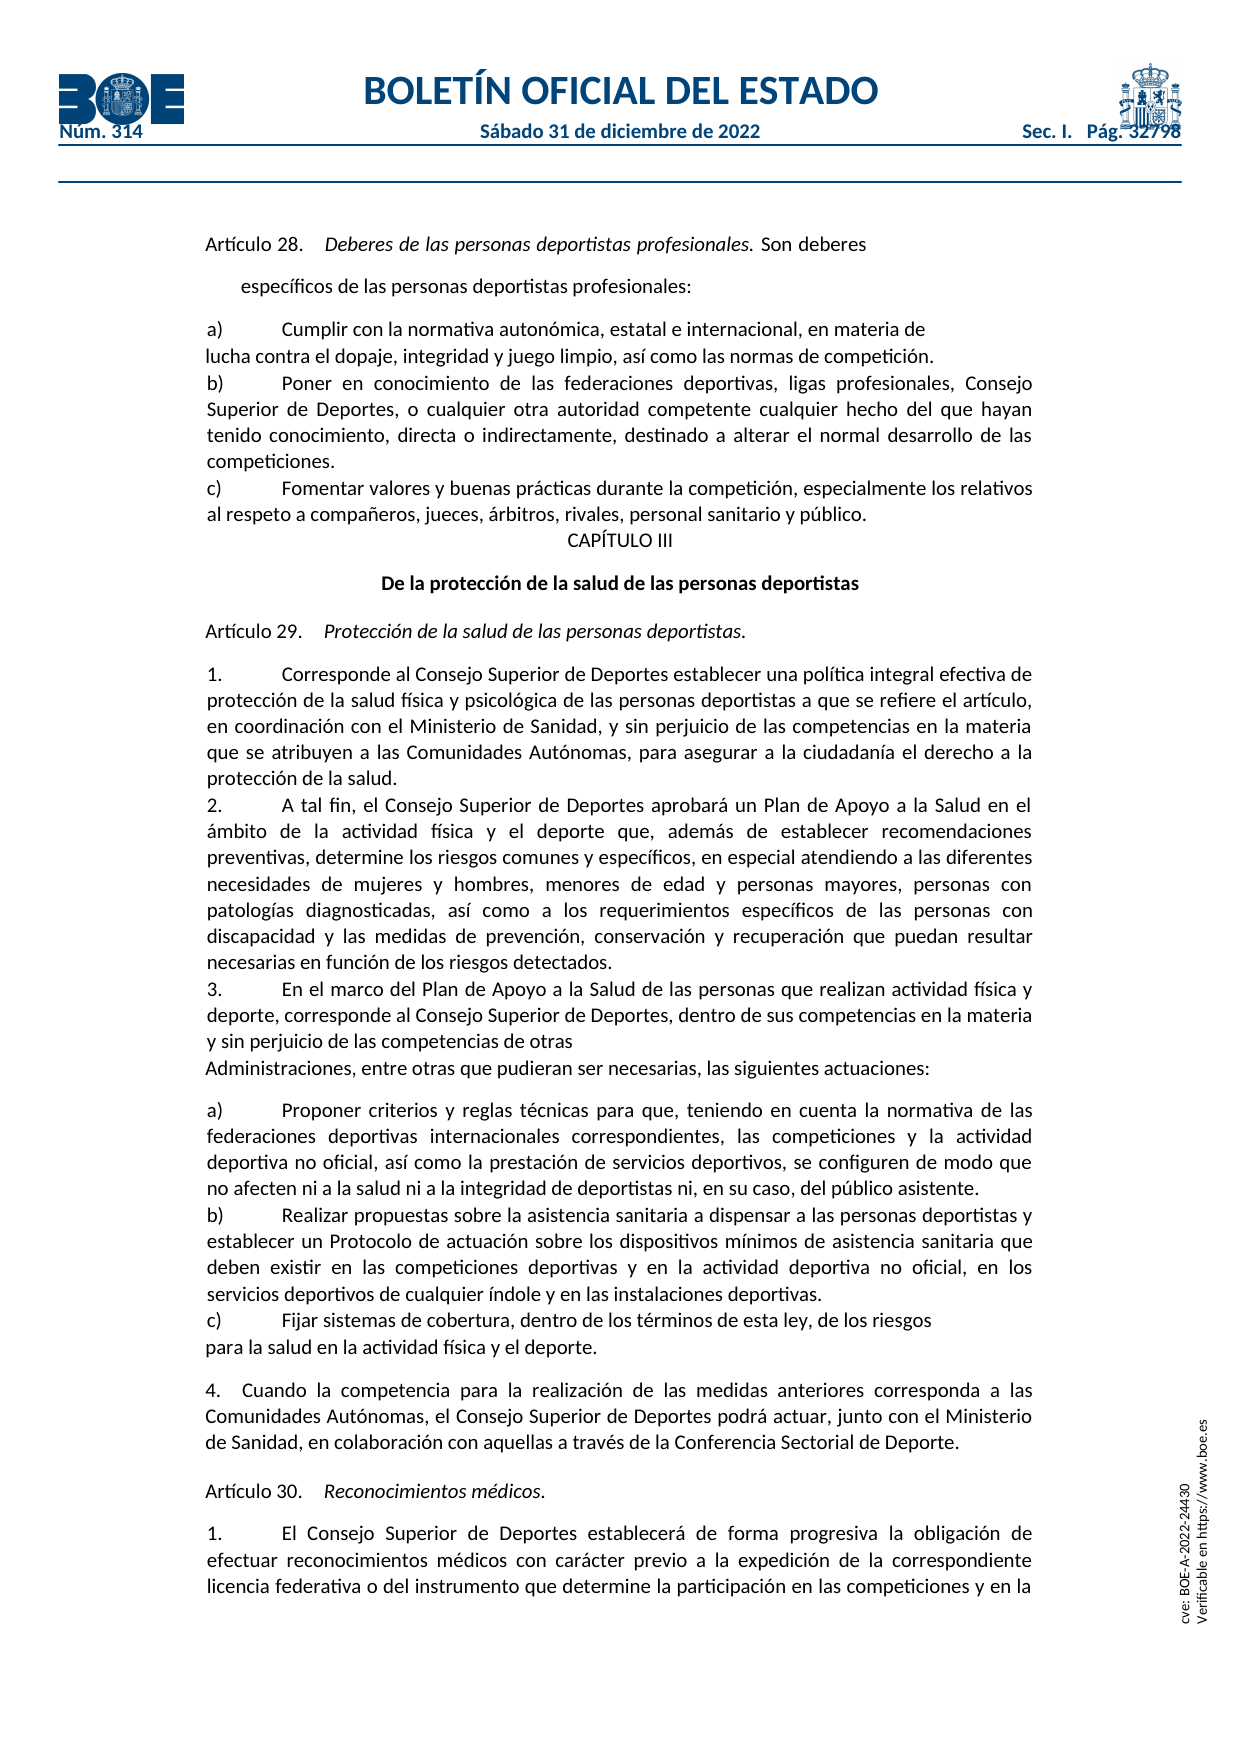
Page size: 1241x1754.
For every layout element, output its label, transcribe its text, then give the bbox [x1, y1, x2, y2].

list Proponer criterios y reglas técnicas para que, teniendo en cuenta la normativa de las federaciones deportivas internacionales correspondientes, las competiciones y la actividad deportiva no oficial, así como la prestación de servicios deportivos, se configuren de modo que no afecten ni a la salud ni a la integridad de deportistas ni, en su caso, del público asistente. [207, 1097, 1034, 1201]
text para la salud en la actividad física y el deporte. [205, 1334, 1034, 1360]
list Corresponde al Consejo Superior de Deportes establecer una política integral efectiva de protección de la salud física y psicológica de las personas deportistas a que se refiere el artículo, en coordinación con el Ministerio de Sanidad, y sin perjuicio de las competencias en la materia que se atribuyen a las Comunidades Autónomas, para asegurar a la ciudadanía el derecho a la protección de la salud. [207, 661, 1034, 791]
list Poner en conocimiento de las federaciones deportivas, ligas profesionales, Consejo Superior de Deportes, o cualquier otra autoridad competente cualquier hecho del que hayan tenido conocimiento, directa o indirectamente, destinado a alterar el normal desarrollo de las competiciones. [207, 370, 1034, 474]
text CAPÍTULO III [229, 528, 1011, 553]
list En el marco del Plan de Apoyo a la Salud de las personas que realizan actividad física y deporte, corresponde al Consejo Superior de Deportes, dentro de sus competencias en la materia y sin perjuicio de las competencias de otras [207, 976, 1034, 1053]
text Administraciones, entre otras que pudieran ser necesarias, las siguientes actuaciones: [205, 1055, 1034, 1080]
list A tal fin, el Consejo Superior de Deportes aprobará un Plan de Apoyo a la Salud en el ámbito de la actividad física y el deporte que, además de establecer recomendaciones preventivas, determine los riesgos comunes y específicos, en especial atendiendo a las diferentes necesidades de mujeres y hombres, menores de edad y personas mayores, personas con patologías diagnosticadas, así como a los requerimientos específicos de las personas con discapacidad y las medidas de prevención, conservación y recuperación que puedan resultar necesarias en función de los riesgos detectados. [207, 792, 1034, 974]
list El Consejo Superior de Deportes establecerá de forma progresiva la obligación de efectuar reconocimientos médicos con carácter previo a la expedición de la correspondiente licencia federativa o del instrumento que determine la participación en las competiciones y en la [207, 1521, 1034, 1598]
list Cumplir con la normativa autonómica, estatal e internacional, en materia de [207, 316, 1034, 342]
text Artículo 30. Reconocimientos médicos. [205, 1478, 1034, 1503]
list Fijar sistemas de cobertura, dentro de los términos de esta ley, de los riesgos [207, 1307, 1034, 1333]
list Fomentar valores y buenas prácticas durante la competición, especialmente los relativos al respeto a compañeros, jueces, árbitros, rivales, personal sanitario y público. [207, 475, 1034, 526]
text Artículo 28. Deberes de las personas deportistas profesionales. Son deberes específicos de las personas deportistas profesionales: [205, 231, 866, 299]
text 4. Cuando la competencia para la realización de las medidas anteriores corresponda a las Comunidades Autónomas, el Consejo Superior de Deportes podrá actuar, junto con el Ministerio de Sanidad, en colaboración con aquellas a través de la Conferencia Sectorial de Deporte. [205, 1377, 1034, 1455]
text lucha contra el dopaje, integridad y juego limpio, así como las normas de competición. [205, 343, 1034, 368]
list Realizar propuestas sobre la asistencia sanitaria a dispensar a las personas deportistas y establecer un Protocolo de actuación sobre los dispositivos mínimos de asistencia sanitaria que deben existir en las competiciones deportivas y en la actividad deportiva no oficial, en los servicios deportivos de cualquier índole y en las instalaciones deportivas. [207, 1202, 1034, 1306]
text Artículo 29. Protección de la salud de las personas deportistas. [205, 618, 1034, 644]
text De la protección de la salud de las personas deportistas [208, 570, 1032, 596]
